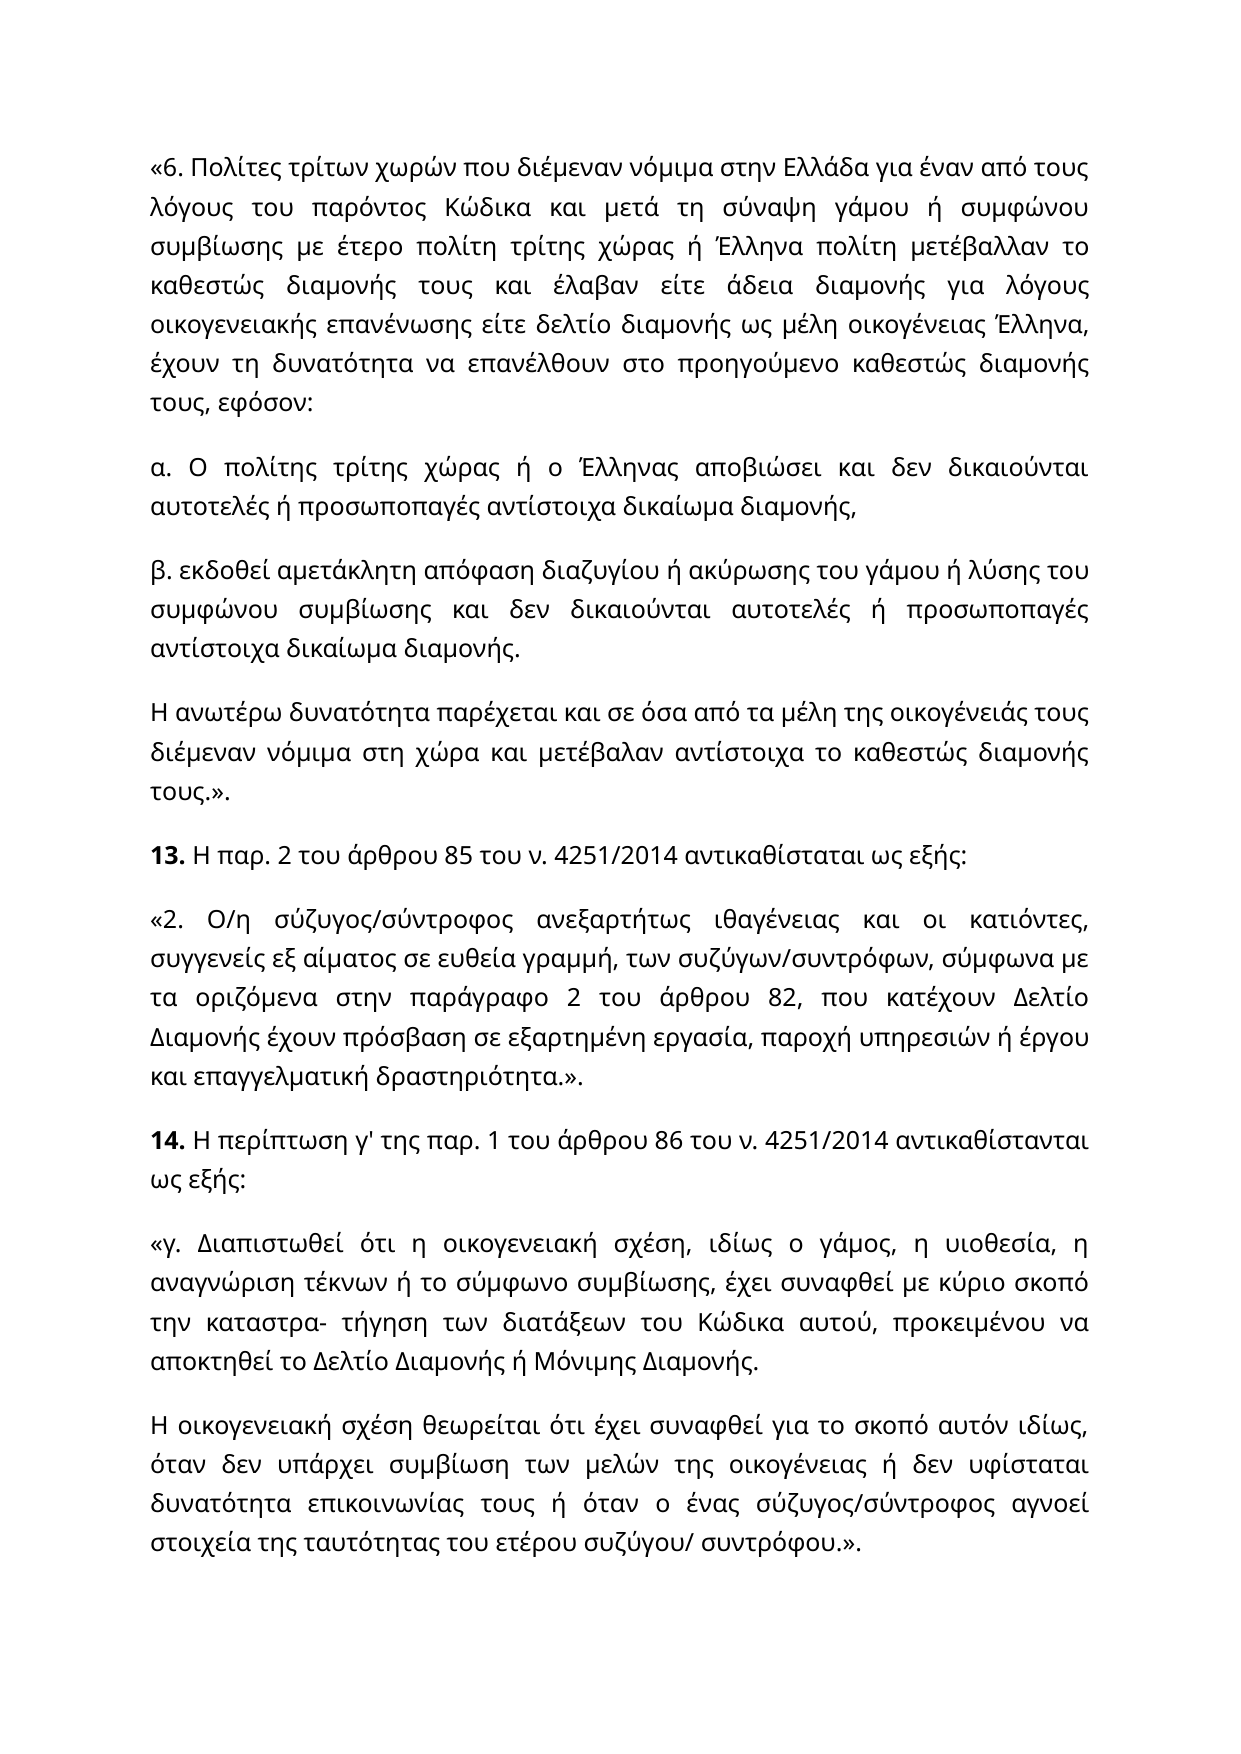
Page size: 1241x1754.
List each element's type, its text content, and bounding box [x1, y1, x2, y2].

text Η οικογενειακή σχέση θεωρείται ότι έχει συναφθεί για το σκοπό αυτόν ιδίως, όταν δεν υπάρχει συμβίωση των μελών της οικογένειας ή δεν υφίσταται δυνατότητα επικοινωνίας τους ή όταν ο ένας σύζυγος/σύντροφος αγνοεί στοιχεία της ταυτότητας του ετέρου συζύγου/ συντρόφου.». [150, 1407, 1090, 1559]
text 14. Η περίπτωση γ' της παρ. 1 του άρθρου 86 του ν. 4251/2014 αντικαθίστανται ως εξής: [150, 1122, 1090, 1196]
text α. Ο πολίτης τρίτης χώρας ή ο Έλληνας αποβιώσει και δεν δικαιούνται αυτοτελές ή προσωποπαγές αντίστοιχα δικαίωμα διαμονής, [150, 449, 1090, 522]
text «γ. Διαπιστωθεί ότι η οικογενειακή σχέση, ιδίως ο γάμος, η υιοθεσία, η αναγνώριση τέκνων ή το σύμφωνο συμβίωσης, έχει συναφθεί με κύριο σκοπό την καταστρα- τήγηση των διατάξεων του Κώδικα αυτού, προκειμένου να αποκτηθεί το Δελτίο Διαμονής ή Μόνιμης Διαμονής. [150, 1226, 1090, 1377]
text 13. Η παρ. 2 του άρθρου 85 του ν. 4251/2014 αντικαθίσταται ως εξής: [150, 837, 1090, 872]
text Η ανωτέρω δυνατότητα παρέχεται και σε όσα από τα μέλη της οικογένειάς τους διέμεναν νόμιμα στη χώρα και μετέβαλαν αντίστοιχα το καθεστώς διαμονής τους.». [150, 695, 1090, 807]
text «6. Πολίτες τρίτων χωρών που διέμεναν νόμιμα στην Ελλάδα για έναν από τους λόγους του παρόντος Κώδικα και μετά τη σύναψη γάμου ή συμφώνου συμβίωσης με έτερο πολίτη τρίτης χώρας ή Έλληνα πολίτη μετέβαλλαν το καθεστώς διαμονής τους και έλαβαν είτε άδεια διαμονής για λόγους οικογενειακής επανένωσης είτε δελτίο διαμονής ως μέλη οικογένειας Έλληνα, έχουν τη δυνατότητα να επανέλθουν στο προηγούμενο καθεστώς διαμονής τους, εφόσον: [150, 150, 1090, 419]
text «2. Ο/η σύζυγος/σύντροφος ανεξαρτήτως ιθαγένειας και οι κατιόντες, συγγενείς εξ αίματος σε ευθεία γραμμή, των συζύγων/συντρόφων, σύμφωνα με τα οριζόμενα στην παράγραφο 2 του άρθρου 82, που κατέχουν Δελτίο Διαμονής έχουν πρόσβαση σε εξαρτημένη εργασία, παροχή υπηρεσιών ή έργου και επαγγελματική δραστηριότητα.». [150, 902, 1090, 1092]
text β. εκδοθεί αμετάκλητη απόφαση διαζυγίου ή ακύρωσης του γάμου ή λύσης του συμφώνου συμβίωσης και δεν δικαιούνται αυτοτελές ή προσωποπαγές αντίστοιχα δικαίωμα διαμονής. [150, 552, 1090, 665]
